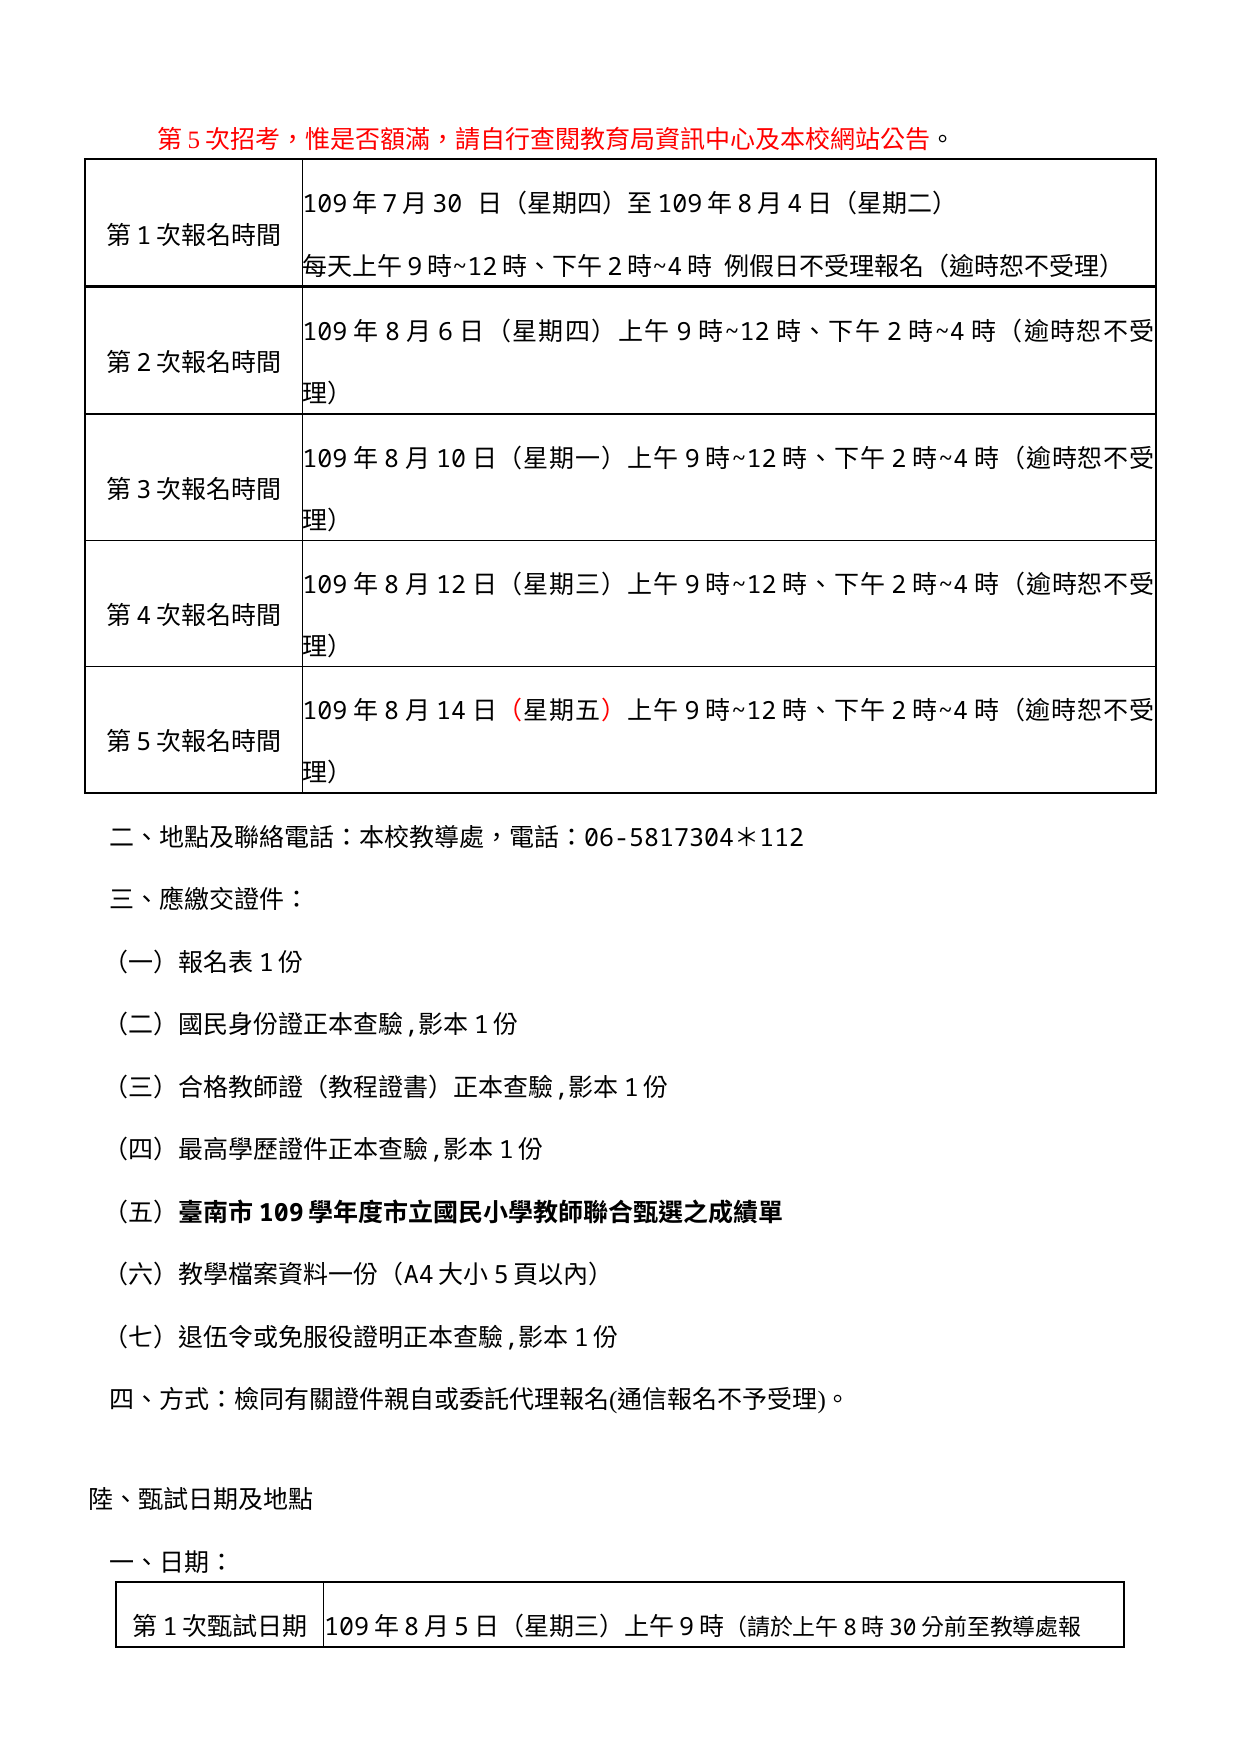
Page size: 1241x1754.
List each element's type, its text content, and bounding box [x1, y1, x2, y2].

text （五）臺南市109學年度市立國民小學教師聯合甄選之成績單 [89, 1169, 1152, 1231]
text （三）合格教師證（教程證書）正本查驗,影本1份 [89, 1044, 1152, 1106]
text （四）最高學歷證件正本查驗,影本1份 [89, 1106, 1152, 1169]
table_header 109年8月5日（星期三）上午9時（請於上午8時30分前至教導處報 [324, 1583, 1123, 1646]
table_cell 第2次報名時間 [86, 288, 302, 412]
table_cell 第3次報名時間 [86, 415, 302, 539]
table_cell 109年8月12日（星期三）上午9時~12時、下午2時~4時（逾時恕不受理） [303, 541, 1155, 666]
text 第5次招考，惟是否額滿，請自行查閱教育局資訊中心及本校網站公告。 [89, 96, 1152, 158]
text （七）退伍令或免服役證明正本查驗,影本1份 [89, 1294, 1152, 1356]
text 一、日期： [109, 1519, 1152, 1581]
table_cell 第5次報名時間 [86, 667, 302, 792]
table_header 第1次報名時間 [86, 160, 302, 285]
text 四、方式：檢同有關證件親自或委託代理報名(通信報名不予受理)。 [109, 1356, 1152, 1419]
text （六）教學檔案資料一份（A4大小5頁以內） [89, 1231, 1152, 1294]
text 三、應繳交證件： [109, 856, 1152, 919]
text （一）報名表1份 [89, 919, 1152, 981]
text （二）國民身份證正本查驗,影本1份 [89, 981, 1152, 1044]
table_cell 第4次報名時間 [86, 541, 302, 666]
table_header 第1次甄試日期 [117, 1583, 323, 1646]
table_cell 109年8月6日（星期四）上午9時~12時、下午2時~4時（逾時恕不受理） [303, 288, 1155, 412]
table_cell 109年8月10日（星期一）上午9時~12時、下午2時~4時（逾時恕不受理） [303, 415, 1155, 539]
table_cell 109年8月14日（星期五）上午9時~12時、下午2時~4時（逾時恕不受理） [303, 667, 1155, 792]
text 陸、甄試日期及地點 [89, 1456, 1152, 1519]
text 二、地點及聯絡電話：本校教導處，電話：06-5817304＊112 [109, 794, 1152, 856]
table_header 109年7月30 日（星期四）至109年8月4日（星期二） 每天上午9時~12時、下午2時~4時 例假日不受理報名（逾時恕不受理） [303, 160, 1155, 285]
